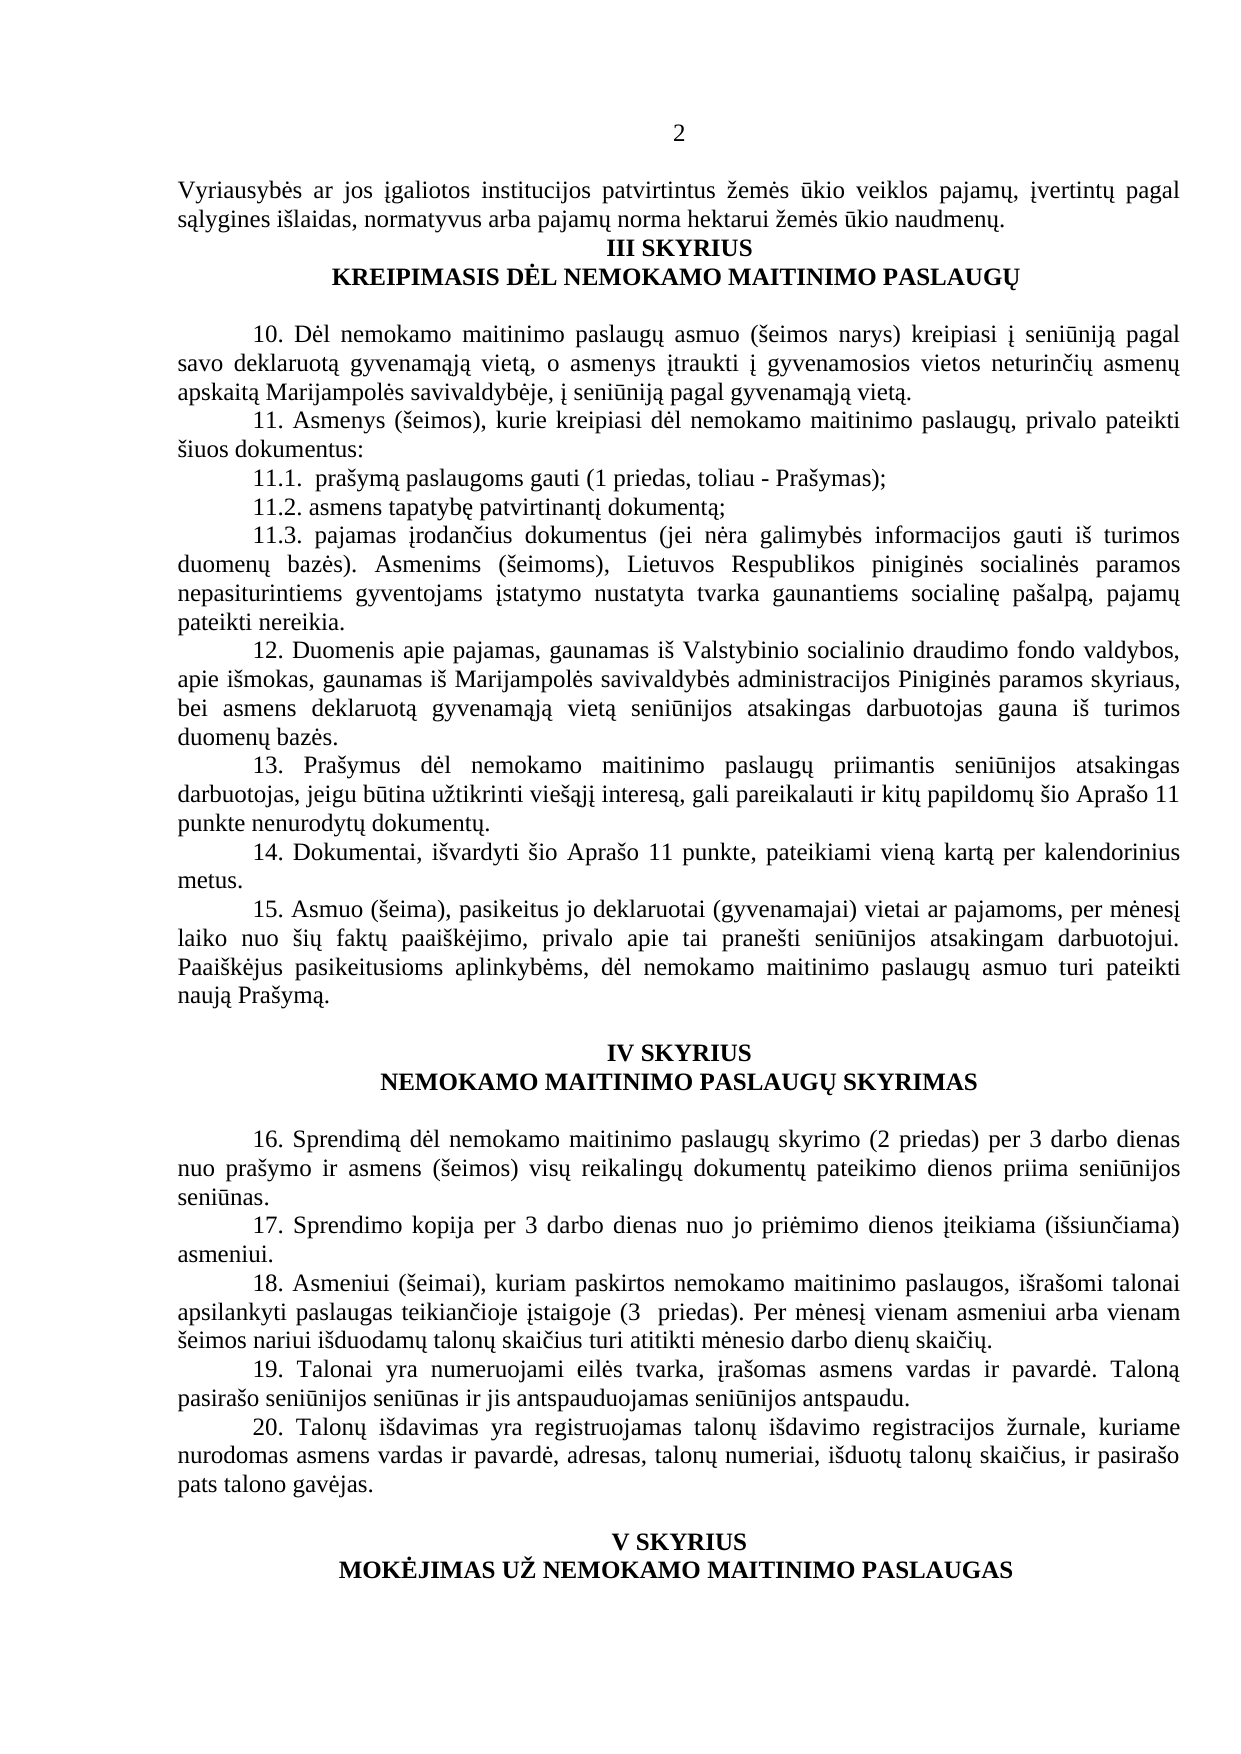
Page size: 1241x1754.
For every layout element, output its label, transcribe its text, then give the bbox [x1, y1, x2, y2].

text KREIPIMASIS DĖL NEMOKAMO MAITINIMO PASLAUGŲ [177, 262, 1181, 291]
text 14. Dokumentai, išvardyti šio Aprašo 11 punkte, pateikiami vieną kartą per kalendorinius metus. [177, 837, 1181, 894]
text 11. Asmenys (šeimos), kurie kreipiasi dėl nemokamo maitinimo paslaugų, privalo pateikti šiuos dokumentus: [177, 406, 1181, 463]
text 12. Duomenis apie pajamas, gaunamas iš Valstybinio socialinio draudimo fondo valdybos, apie išmokas, gaunamas iš Marijampolės savivaldybės administracijos Piniginės paramos skyriaus, bei asmens deklaruotą gyvenamąją vietą seniūnijos atsakingas darbuotojas gauna iš turimos duomenų bazės. [177, 636, 1181, 751]
text NEMOKAMO MAITINIMO PASLAUGŲ SKYRIMAS [177, 1067, 1181, 1096]
text MOKĖJIMAS UŽ NEMOKAMO MAITINIMO PASLAUGAS [177, 1556, 1181, 1584]
text 17. Sprendimo kopija per 3 darbo dienas nuo jo priėmimo dienos įteikiama (išsiunčiama) asmeniui. [177, 1211, 1181, 1268]
text 16. Sprendimą dėl nemokamo maitinimo paslaugų skyrimo (2 priedas) per 3 darbo dienas nuo prašymo ir asmens (šeimos) visų reikalingų dokumentų pateikimo dienos priima seniūnijos seniūnas. [177, 1124, 1181, 1211]
text 20. Talonų išdavimas yra registruojamas talonų išdavimo registracijos žurnale, kuriame nurodomas asmens vardas ir pavardė, adresas, talonų numeriai, išduotų talonų skaičius, ir pasirašo pats talono gavėjas. [177, 1412, 1181, 1498]
text Vyriausybės ar jos įgaliotos institucijos patvirtintus žemės ūkio veiklos pajamų, įvertintų pagal sąlygines išlaidas, normatyvus arba pajamų norma hektarui žemės ūkio naudmenų. [177, 176, 1181, 233]
text IV SKYRIUS [177, 1038, 1181, 1067]
text 18. Asmeniui (šeimai), kuriam paskirtos nemokamo maitinimo paslaugos, išrašomi talonai apsilankyti paslaugas teikiančioje įstaigoje (3 priedas). Per mėnesį vienam asmeniui arba vienam šeimos nariui išduodamų talonų skaičius turi atitikti mėnesio darbo dienų skaičių. [177, 1268, 1181, 1354]
text 19. Talonai yra numeruojami eilės tvarka, įrašomas asmens vardas ir pavardė. Taloną pasirašo seniūnijos seniūnas ir jis antspauduojamas seniūnijos antspaudu. [177, 1354, 1181, 1412]
text 11.2. asmens tapatybę patvirtinantį dokumentą; [177, 492, 1181, 521]
text 11.1. prašymą paslaugoms gauti (1 priedas, toliau - Prašymas); [177, 463, 1181, 492]
text III SKYRIUS [177, 233, 1181, 262]
text 10. Dėl nemokamo maitinimo paslaugų asmuo (šeimos narys) kreipiasi į seniūniją pagal savo deklaruotą gyvenamąją vietą, o asmenys įtraukti į gyvenamosios vietos neturinčių asmenų apskaitą Marijampolės savivaldybėje, į seniūniją pagal gyvenamąją vietą. [177, 319, 1181, 406]
text 15. Asmuo (šeima), pasikeitus jo deklaruotai (gyvenamajai) vietai ar pajamoms, per mėnesį laiko nuo šių faktų paaiškėjimo, privalo apie tai pranešti seniūnijos atsakingam darbuotojui. Paaiškėjus pasikeitusioms aplinkybėms, dėl nemokamo maitinimo paslaugų asmuo turi pateikti naują Prašymą. [177, 894, 1181, 1009]
text V SKYRIUS [177, 1527, 1181, 1556]
text 11.3. pajamas įrodančius dokumentus (jei nėra galimybės informacijos gauti iš turimos duomenų bazės). Asmenims (šeimoms), Lietuvos Respublikos piniginės socialinės paramos nepasiturintiems gyventojams įstatymo nustatyta tvarka gaunantiems socialinę pašalpą, pajamų pateikti nereikia. [177, 521, 1181, 636]
text 13. Prašymus dėl nemokamo maitinimo paslaugų priimantis seniūnijos atsakingas darbuotojas, jeigu būtina užtikrinti viešąjį interesą, gali pareikalauti ir kitų papildomų šio Aprašo 11 punkte nenurodytų dokumentų. [177, 751, 1181, 837]
